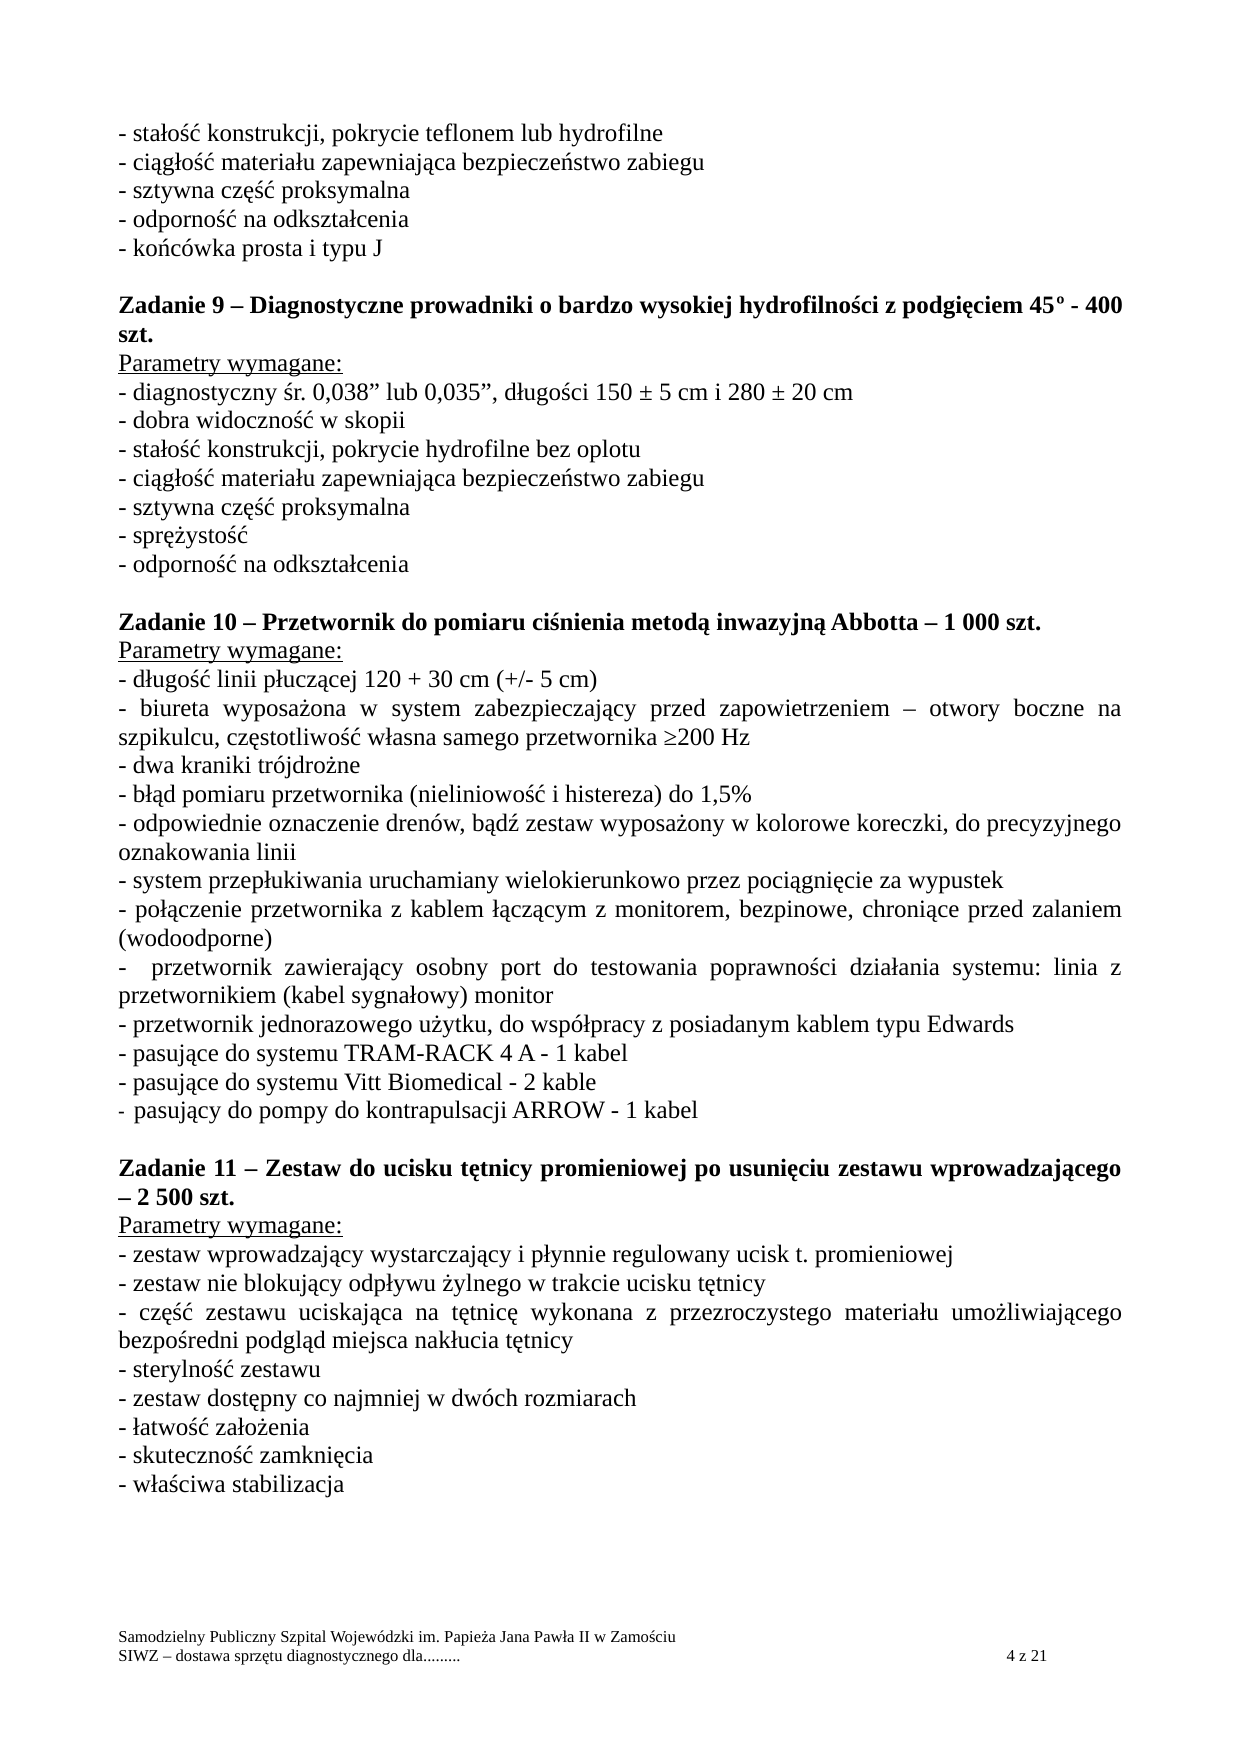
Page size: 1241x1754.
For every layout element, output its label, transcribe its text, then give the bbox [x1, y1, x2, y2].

text - odporność na odkształcenia [118, 549, 1123, 578]
text - przetwornik zawierający osobny port do testowania poprawności działania systemu: linia z przetwornikiem (kabel sygnałowy) monitor [118, 952, 1123, 1009]
text - sztywna część proksymalna [118, 492, 1123, 521]
text Parametry wymagane: [118, 348, 1123, 377]
text Zadanie 11 – Zestaw do ucisku tętnicy promieniowej po usunięciu zestawu wprowadzającego – 2 500 szt. [118, 1153, 1123, 1211]
text - długość linii płuczącej 120 + 30 cm (+/- 5 cm) [118, 664, 1123, 693]
text - zestaw dostępny co najmniej w dwóch rozmiarach [118, 1383, 1123, 1412]
text - stałość konstrukcji, pokrycie hydrofilne bez oplotu [118, 434, 1123, 463]
text - stałość konstrukcji, pokrycie teflonem lub hydrofilne [118, 118, 1123, 147]
text - dobra widoczność w skopii [118, 406, 1123, 434]
text - biureta wyposażona w system zabezpieczający przed zapowietrzeniem – otwory boczne na szpikulcu, częstotliwość własna samego przetwornika ≥200 Hz [118, 693, 1123, 751]
text Zadanie 10 – Przetwornik do pomiaru ciśnienia metodą inwazyjną Abbotta – 1 000 szt. [118, 607, 1123, 636]
text - odpowiednie oznaczenie drenów, bądź zestaw wyposażony w kolorowe koreczki, do precyzyjnego oznakowania linii [118, 808, 1123, 866]
text - zestaw wprowadzający wystarczający i płynnie regulowany ucisk t. promieniowej [118, 1239, 1123, 1268]
text Parametry wymagane: [118, 636, 1123, 664]
text - końcówka prosta i typu J [118, 233, 1123, 262]
text - sztywna część proksymalna [118, 176, 1123, 204]
text - pasujące do systemu Vitt Biomedical - 2 kable [118, 1067, 1123, 1096]
text - system przepłukiwania uruchamiany wielokierunkowo przez pociągnięcie za wypustek [118, 866, 1123, 894]
text Parametry wymagane: [118, 1211, 1123, 1239]
text - skuteczność zamknięcia [118, 1441, 1123, 1469]
text - diagnostyczny śr. 0,038” lub 0,035”, długości 150 ± 5 cm i 280 ± 20 cm [118, 377, 1123, 406]
text - przetwornik jednorazowego użytku, do współpracy z posiadanym kablem typu Edwards [118, 1009, 1123, 1038]
text - ciągłość materiału zapewniająca bezpieczeństwo zabiegu [118, 147, 1123, 176]
text - odporność na odkształcenia [118, 204, 1123, 233]
list pasujący do pompy do kontrapulsacji ARROW - 1 kabel [118, 1096, 1123, 1124]
text - część zestawu uciskająca na tętnicę wykonana z przezroczystego materiału umożliwiającego bezpośredni podgląd miejsca nakłucia tętnicy [118, 1297, 1123, 1354]
text - sprężystość [118, 521, 1123, 549]
text - ciągłość materiału zapewniająca bezpieczeństwo zabiegu [118, 463, 1123, 492]
text Zadanie 9 – Diagnostyczne prowadniki o bardzo wysokiej hydrofilności z podgięciem 45º - 400 szt. [118, 291, 1123, 348]
text - pasujące do systemu TRAM-RACK 4 A - 1 kabel [118, 1038, 1123, 1067]
text - błąd pomiaru przetwornika (nieliniowość i histereza) do 1,5% [118, 779, 1123, 808]
text - dwa kraniki trójdrożne [118, 751, 1123, 779]
text - właściwa stabilizacja [118, 1469, 1123, 1498]
text - połączenie przetwornika z kablem łączącym z monitorem, bezpinowe, chroniące przed zalaniem (wodoodporne) [118, 894, 1123, 952]
text - łatwość założenia [118, 1412, 1123, 1441]
text - sterylność zestawu [118, 1354, 1123, 1383]
text - zestaw nie blokujący odpływu żylnego w trakcie ucisku tętnicy [118, 1268, 1123, 1297]
